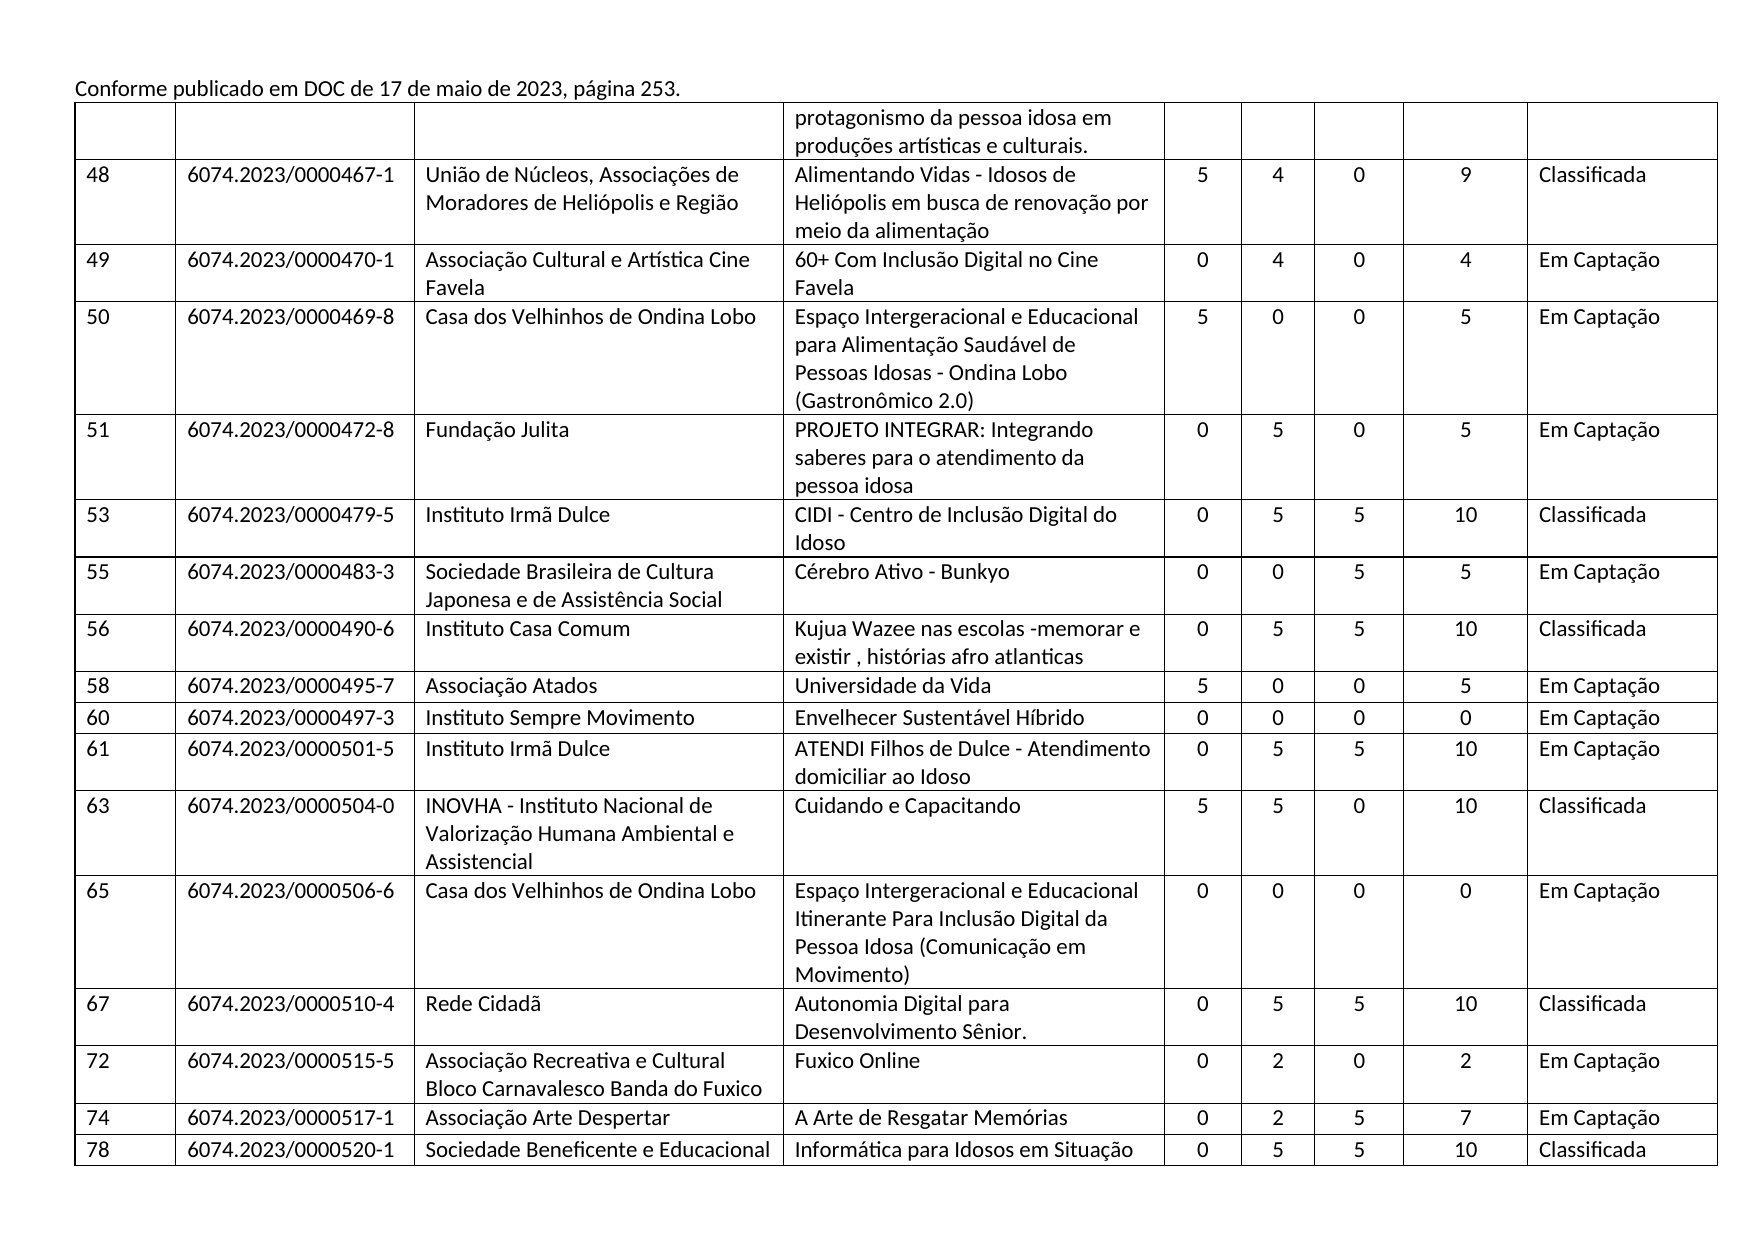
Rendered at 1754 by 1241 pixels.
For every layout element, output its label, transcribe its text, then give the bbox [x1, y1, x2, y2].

table_cell 48 [76, 160, 175, 244]
table_cell 0 [1315, 302, 1403, 414]
table_cell 10 [1404, 1135, 1527, 1165]
table_cell 60 [76, 703, 175, 733]
table_cell CIDI - Centro de Inclusão Digital do Idoso [784, 500, 1164, 556]
table_cell A Arte de Resgatar Memórias [784, 1104, 1164, 1134]
table_cell 2 [1242, 1104, 1314, 1134]
table_cell Instituto Irmã Dulce [415, 734, 783, 790]
table_cell Espaço Intergeracional e Educacional Itinerante Para Inclusão Digital da Pessoa Idosa (Comunicação em Movimento) [784, 876, 1164, 988]
table_cell 0 [1315, 1046, 1403, 1102]
table_cell Classificada [1528, 989, 1717, 1045]
table_cell 6074.2023/0000515-5 [176, 1046, 414, 1102]
table_cell 6074.2023/0000469-8 [176, 302, 414, 414]
table_cell 63 [76, 791, 175, 875]
table_cell 4 [1242, 160, 1314, 244]
table_cell 0 [1165, 1104, 1241, 1134]
table_cell INOVHA - Instituto Nacional de Valorização Humana Ambiental e Assistencial [415, 791, 783, 875]
table_cell 7 [1404, 1104, 1527, 1134]
table_cell 0 [1165, 876, 1241, 988]
table_cell 49 [76, 245, 175, 301]
table_cell 0 [1165, 989, 1241, 1045]
table_cell 5 [1242, 1135, 1314, 1165]
table_cell 0 [1315, 245, 1403, 301]
table_cell 0 [1315, 791, 1403, 875]
table_cell 6074.2023/0000467-1 [176, 160, 414, 244]
table_cell 0 [1404, 876, 1527, 988]
table_cell 10 [1404, 500, 1527, 556]
table_cell Em Captação [1528, 415, 1717, 499]
table_cell 0 [1315, 672, 1403, 702]
table_cell 5 [1242, 615, 1314, 671]
table_cell 5 [1242, 989, 1314, 1045]
table_cell 6074.2023/0000520-1 [176, 1135, 414, 1165]
table_cell [415, 103, 783, 159]
table_cell Espaço Intergeracional e Educacional para Alimentação Saudável de Pessoas Idosas - Ondina Lobo (Gastronômico 2.0) [784, 302, 1164, 414]
table_cell 74 [76, 1104, 175, 1134]
table_cell Em Captação [1528, 1046, 1717, 1102]
table_cell Associação Arte Despertar [415, 1104, 783, 1134]
table_cell 5 [1165, 160, 1241, 244]
table_cell 78 [76, 1135, 175, 1165]
table_cell 5 [1242, 734, 1314, 790]
table_cell [1165, 103, 1241, 159]
table_cell Associação Atados [415, 672, 783, 702]
table_cell Em Captação [1528, 703, 1717, 733]
table_cell Associação Recreativa e Cultural Bloco Carnavalesco Banda do Fuxico [415, 1046, 783, 1102]
table_cell 10 [1404, 791, 1527, 875]
table_cell 10 [1404, 615, 1527, 671]
table_cell Informática para Idosos em Situação [784, 1135, 1164, 1165]
table_cell 5 [1404, 672, 1527, 702]
table_cell 0 [1165, 245, 1241, 301]
table_cell ATENDI Filhos de Dulce - Atendimento domiciliar ao Idoso [784, 734, 1164, 790]
table_cell Em Captação [1528, 876, 1717, 988]
table_cell 6074.2023/0000472-8 [176, 415, 414, 499]
table_cell Cérebro Ativo - Bunkyo [784, 558, 1164, 613]
table_cell Em Captação [1528, 1104, 1717, 1134]
table_cell Classificada [1528, 500, 1717, 556]
table_cell 0 [1315, 160, 1403, 244]
table_cell 0 [1404, 703, 1527, 733]
table_cell Associação Cultural e Artística Cine Favela [415, 245, 783, 301]
table_cell Cuidando e Capacitando [784, 791, 1164, 875]
table_cell 50 [76, 302, 175, 414]
table_cell Classificada [1528, 791, 1717, 875]
table_cell 0 [1242, 302, 1314, 414]
table_cell 10 [1404, 989, 1527, 1045]
table_cell 0 [1165, 1135, 1241, 1165]
table_cell 5 [1165, 672, 1241, 702]
table_cell 6074.2023/0000504-0 [176, 791, 414, 875]
table_cell 5 [1242, 791, 1314, 875]
table_cell 2 [1242, 1046, 1314, 1102]
table_cell 51 [76, 415, 175, 499]
table_cell 60+ Com Inclusão Digital no Cine Favela [784, 245, 1164, 301]
table_cell 5 [1315, 558, 1403, 613]
table_cell 0 [1165, 615, 1241, 671]
table_cell 0 [1165, 734, 1241, 790]
table_cell 5 [1315, 1135, 1403, 1165]
table_cell 5 [1315, 989, 1403, 1045]
table_cell Classificada [1528, 615, 1717, 671]
table_cell 2 [1404, 1046, 1527, 1102]
table_cell 0 [1315, 876, 1403, 988]
table_cell 0 [1165, 703, 1241, 733]
table_cell Universidade da Vida [784, 672, 1164, 702]
table_cell [1315, 103, 1403, 159]
table_cell 6074.2023/0000497-3 [176, 703, 414, 733]
table_cell 67 [76, 989, 175, 1045]
table_cell 0 [1165, 558, 1241, 613]
table_cell Classificada [1528, 160, 1717, 244]
table_cell Em Captação [1528, 245, 1717, 301]
table_cell 0 [1242, 703, 1314, 733]
table_cell Classificada [1528, 1135, 1717, 1165]
table_cell 5 [1315, 615, 1403, 671]
table_cell 61 [76, 734, 175, 790]
table_cell 6074.2023/0000517-1 [176, 1104, 414, 1134]
table_cell Instituto Irmã Dulce [415, 500, 783, 556]
table_cell Envelhecer Sustentável Híbrido [784, 703, 1164, 733]
table_cell Fuxico Online [784, 1046, 1164, 1102]
table_cell Casa dos Velhinhos de Ondina Lobo [415, 302, 783, 414]
table_cell 5 [1315, 1104, 1403, 1134]
table_cell 58 [76, 672, 175, 702]
table_cell 0 [1242, 876, 1314, 988]
table_cell 0 [1165, 500, 1241, 556]
table_cell Casa dos Velhinhos de Ondina Lobo [415, 876, 783, 988]
table_cell 5 [1242, 415, 1314, 499]
table_cell Em Captação [1528, 558, 1717, 613]
table_cell Em Captação [1528, 734, 1717, 790]
table_cell 0 [1315, 415, 1403, 499]
table_cell Em Captação [1528, 302, 1717, 414]
table_cell Instituto Casa Comum [415, 615, 783, 671]
table_cell [1404, 103, 1527, 159]
table_cell Sociedade Beneficente e Educacional [415, 1135, 783, 1165]
table_cell [1242, 103, 1314, 159]
table_cell Sociedade Brasileira de Cultura Japonesa e de Assistência Social [415, 558, 783, 613]
table_cell União de Núcleos, Associações de Moradores de Heliópolis e Região [415, 160, 783, 244]
table_cell 9 [1404, 160, 1527, 244]
table_cell Rede Cidadã [415, 989, 783, 1045]
table_cell 5 [1315, 500, 1403, 556]
table_cell PROJETO INTEGRAR: Integrando saberes para o atendimento da pessoa idosa [784, 415, 1164, 499]
table_cell 0 [1165, 1046, 1241, 1102]
table_cell 6074.2023/0000479-5 [176, 500, 414, 556]
table_cell 0 [1315, 703, 1403, 733]
table_cell 5 [1404, 302, 1527, 414]
table_cell Em Captação [1528, 672, 1717, 702]
table_cell [76, 103, 175, 159]
table_cell 6074.2023/0000506-6 [176, 876, 414, 988]
table_cell Fundação Julita [415, 415, 783, 499]
table_cell 0 [1242, 558, 1314, 613]
table_cell [1528, 103, 1717, 159]
table_cell 65 [76, 876, 175, 988]
table_cell Autonomia Digital para Desenvolvimento Sênior. [784, 989, 1164, 1045]
table_cell 6074.2023/0000495-7 [176, 672, 414, 702]
table_cell 6074.2023/0000483-3 [176, 558, 414, 613]
table_cell 53 [76, 500, 175, 556]
table_cell 5 [1165, 302, 1241, 414]
table_cell 6074.2023/0000470-1 [176, 245, 414, 301]
table_cell protagonismo da pessoa idosa em produções artísticas e culturais. [784, 103, 1164, 159]
table_cell 6074.2023/0000501-5 [176, 734, 414, 790]
table_cell 72 [76, 1046, 175, 1102]
table_cell 5 [1165, 791, 1241, 875]
table_cell 5 [1404, 415, 1527, 499]
table_cell 5 [1315, 734, 1403, 790]
table_cell 0 [1242, 672, 1314, 702]
table_cell 10 [1404, 734, 1527, 790]
table_cell 6074.2023/0000510-4 [176, 989, 414, 1045]
table_cell 4 [1404, 245, 1527, 301]
table_cell 4 [1242, 245, 1314, 301]
table_cell 55 [76, 558, 175, 613]
table_cell Instituto Sempre Movimento [415, 703, 783, 733]
table_cell 56 [76, 615, 175, 671]
table_cell 5 [1404, 558, 1527, 613]
table_cell 0 [1165, 415, 1241, 499]
table_cell Kujua Wazee nas escolas -memorar e existir , histórias afro atlanticas [784, 615, 1164, 671]
table_cell 5 [1242, 500, 1314, 556]
table_cell Alimentando Vidas - Idosos de Heliópolis em busca de renovação por meio da alimentação [784, 160, 1164, 244]
table_cell [176, 103, 414, 159]
table_cell 6074.2023/0000490-6 [176, 615, 414, 671]
